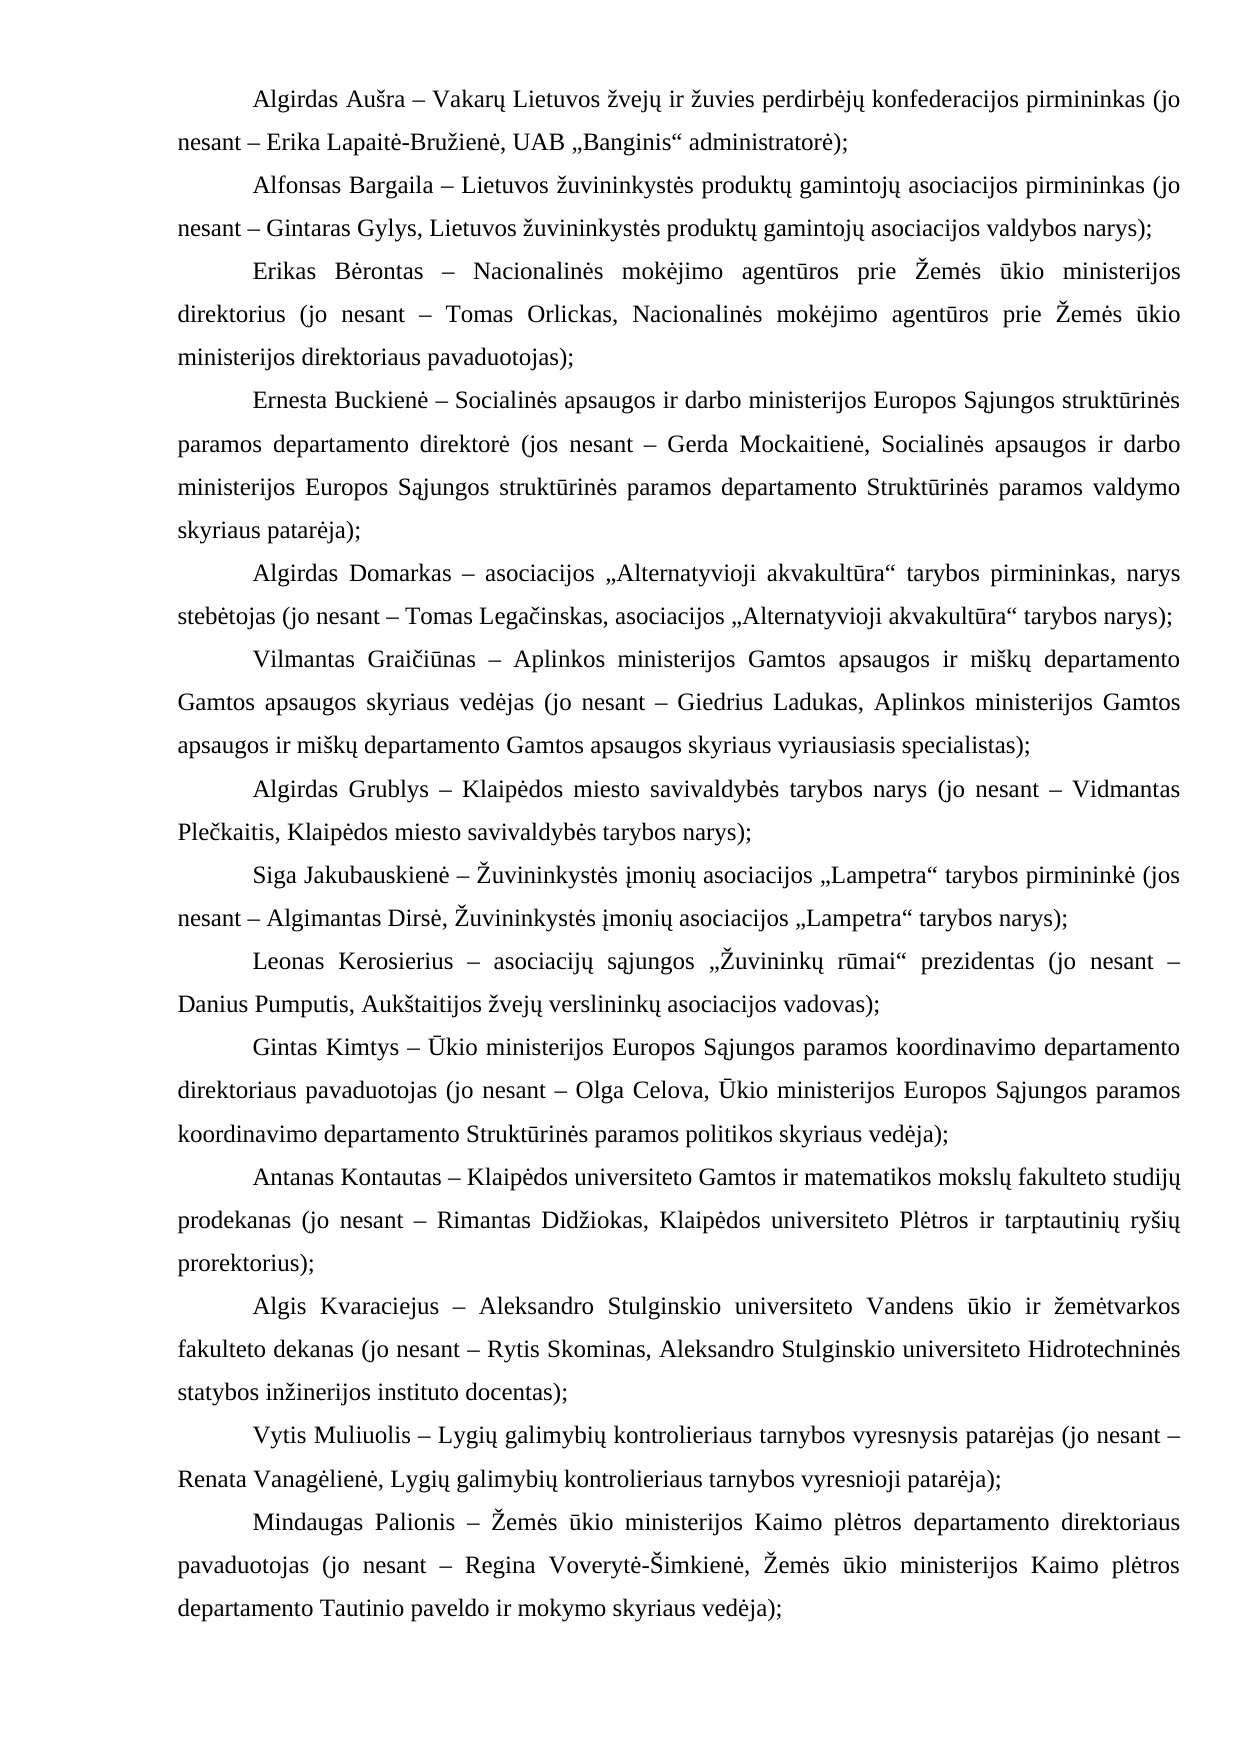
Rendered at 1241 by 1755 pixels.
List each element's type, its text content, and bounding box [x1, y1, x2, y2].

text Algirdas Aušra – Vakarų Lietuvos žvejų ir žuvies perdirbėjų konfederacijos pirmininkas (jo nesant – Erika Lapaitė-Bružienė, UAB „Banginis“ administratorė); [177, 84, 1181, 156]
text Vilmantas Graičiūnas – Aplinkos ministerijos Gamtos apsaugos ir miškų departamento Gamtos apsaugos skyriaus vedėjas (jo nesant – Giedrius Ladukas, Aplinkos ministerijos Gamtos apsaugos ir miškų departamento Gamtos apsaugos skyriaus vyriausiasis specialistas); [177, 644, 1181, 759]
text Antanas Kontautas – Klaipėdos universiteto Gamtos ir matematikos mokslų fakulteto studijų prodekanas (jo nesant – Rimantas Didžiokas, Klaipėdos universiteto Plėtros ir tarptautinių ryšių prorektorius); [177, 1162, 1181, 1277]
text Erikas Bėrontas – Nacionalinės mokėjimo agentūros prie Žemės ūkio ministerijos direktorius (jo nesant – Tomas Orlickas, Nacionalinės mokėjimo agentūros prie Žemės ūkio ministerijos direktoriaus pavaduotojas); [177, 256, 1181, 371]
text Algirdas Domarkas – asociacijos „Alternatyvioji akvakultūra“ tarybos pirmininkas, narys stebėtojas (jo nesant – Tomas Legačinskas, asociacijos „Alternatyvioji akvakultūra“ tarybos narys); [177, 558, 1181, 630]
text Alfonsas Bargaila – Lietuvos žuvininkystės produktų gamintojų asociacijos pirmininkas (jo nesant – Gintaras Gylys, Lietuvos žuvininkystės produktų gamintojų asociacijos valdybos narys); [177, 170, 1181, 242]
text Mindaugas Palionis – Žemės ūkio ministerijos Kaimo plėtros departamento direktoriaus pavaduotojas (jo nesant – Regina Voverytė-Šimkienė, Žemės ūkio ministerijos Kaimo plėtros departamento Tautinio paveldo ir mokymo skyriaus vedėja); [177, 1507, 1181, 1622]
text Vytis Muliuolis – Lygių galimybių kontrolieriaus tarnybos vyresnysis patarėjas (jo nesant – Renata Vanagėlienė, Lygių galimybių kontrolieriaus tarnybos vyresnioji patarėja); [177, 1421, 1181, 1492]
text Siga Jakubauskienė – Žuvininkystės įmonių asociacijos „Lampetra“ tarybos pirmininkė (jos nesant – Algimantas Dirsė, Žuvininkystės įmonių asociacijos „Lampetra“ tarybos narys); [177, 860, 1181, 932]
text Ernesta Buckienė – Socialinės apsaugos ir darbo ministerijos Europos Sąjungos struktūrinės paramos departamento direktorė (jos nesant – Gerda Mockaitienė, Socialinės apsaugos ir darbo ministerijos Europos Sąjungos struktūrinės paramos departamento Struktūrinės paramos valdymo skyriaus patarėja); [177, 386, 1181, 544]
text Algirdas Grublys – Klaipėdos miesto savivaldybės tarybos narys (jo nesant – Vidmantas Plečkaitis, Klaipėdos miesto savivaldybės tarybos narys); [177, 774, 1181, 846]
text Algis Kvaraciejus – Aleksandro Stulginskio universiteto Vandens ūkio ir žemėtvarkos fakulteto dekanas (jo nesant – Rytis Skominas, Aleksandro Stulginskio universiteto Hidrotechninės statybos inžinerijos instituto docentas); [177, 1291, 1181, 1406]
text Leonas Kerosierius – asociacijų sąjungos „Žuvininkų rūmai“ prezidentas (jo nesant – Danius Pumputis, Aukštaitijos žvejų verslininkų asociacijos vadovas); [177, 946, 1181, 1018]
text Gintas Kimtys – Ūkio ministerijos Europos Sąjungos paramos koordinavimo departamento direktoriaus pavaduotojas (jo nesant – Olga Celova, Ūkio ministerijos Europos Sąjungos paramos koordinavimo departamento Struktūrinės paramos politikos skyriaus vedėja); [177, 1032, 1181, 1147]
